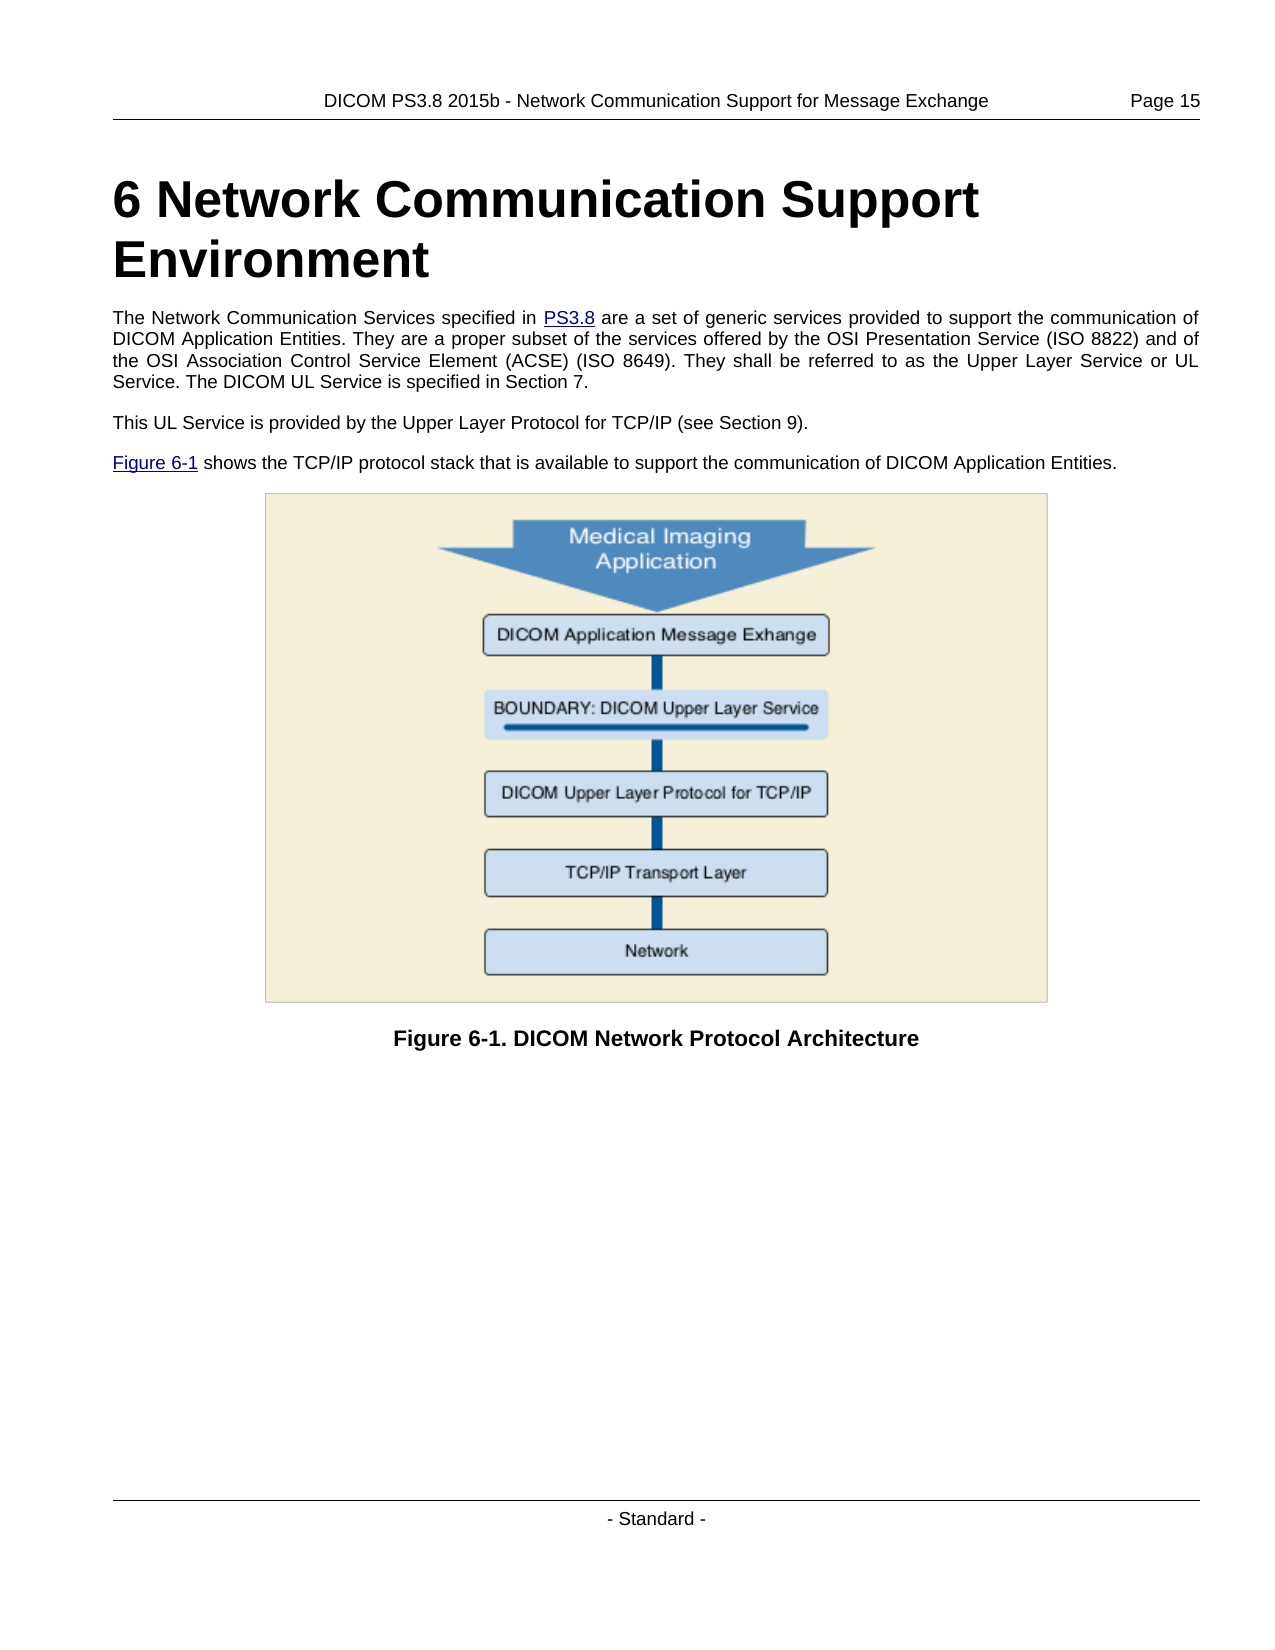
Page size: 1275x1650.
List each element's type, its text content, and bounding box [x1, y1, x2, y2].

text This UL Service is provided by the Upper Layer Protocol for TCP/IP (see Section 9). [112, 412, 1200, 433]
text The Network Communication Services specified in PS3.8 are a set of generic services provided to support the communication of DICOM Application Entities. They are a proper subset of the services offered by the OSI Presentation Service (ISO 8822) and of the OSI Association Control Service Element (ACSE) (ISO 8649). They shall be referred to as the Upper Layer Service or UL Service. The DICOM UL Service is specified in Section 7. [112, 307, 1200, 393]
text 6 Network Communication Support Environment [112, 169, 1200, 288]
text Figure 6-1 shows the TCP/IP protocol stack that is available to support the communication of DICOM Application Entities. [112, 452, 1200, 473]
picture [264, 492, 1049, 1004]
text Figure 6-1. DICOM Network Protocol Architecture [112, 1026, 1200, 1051]
